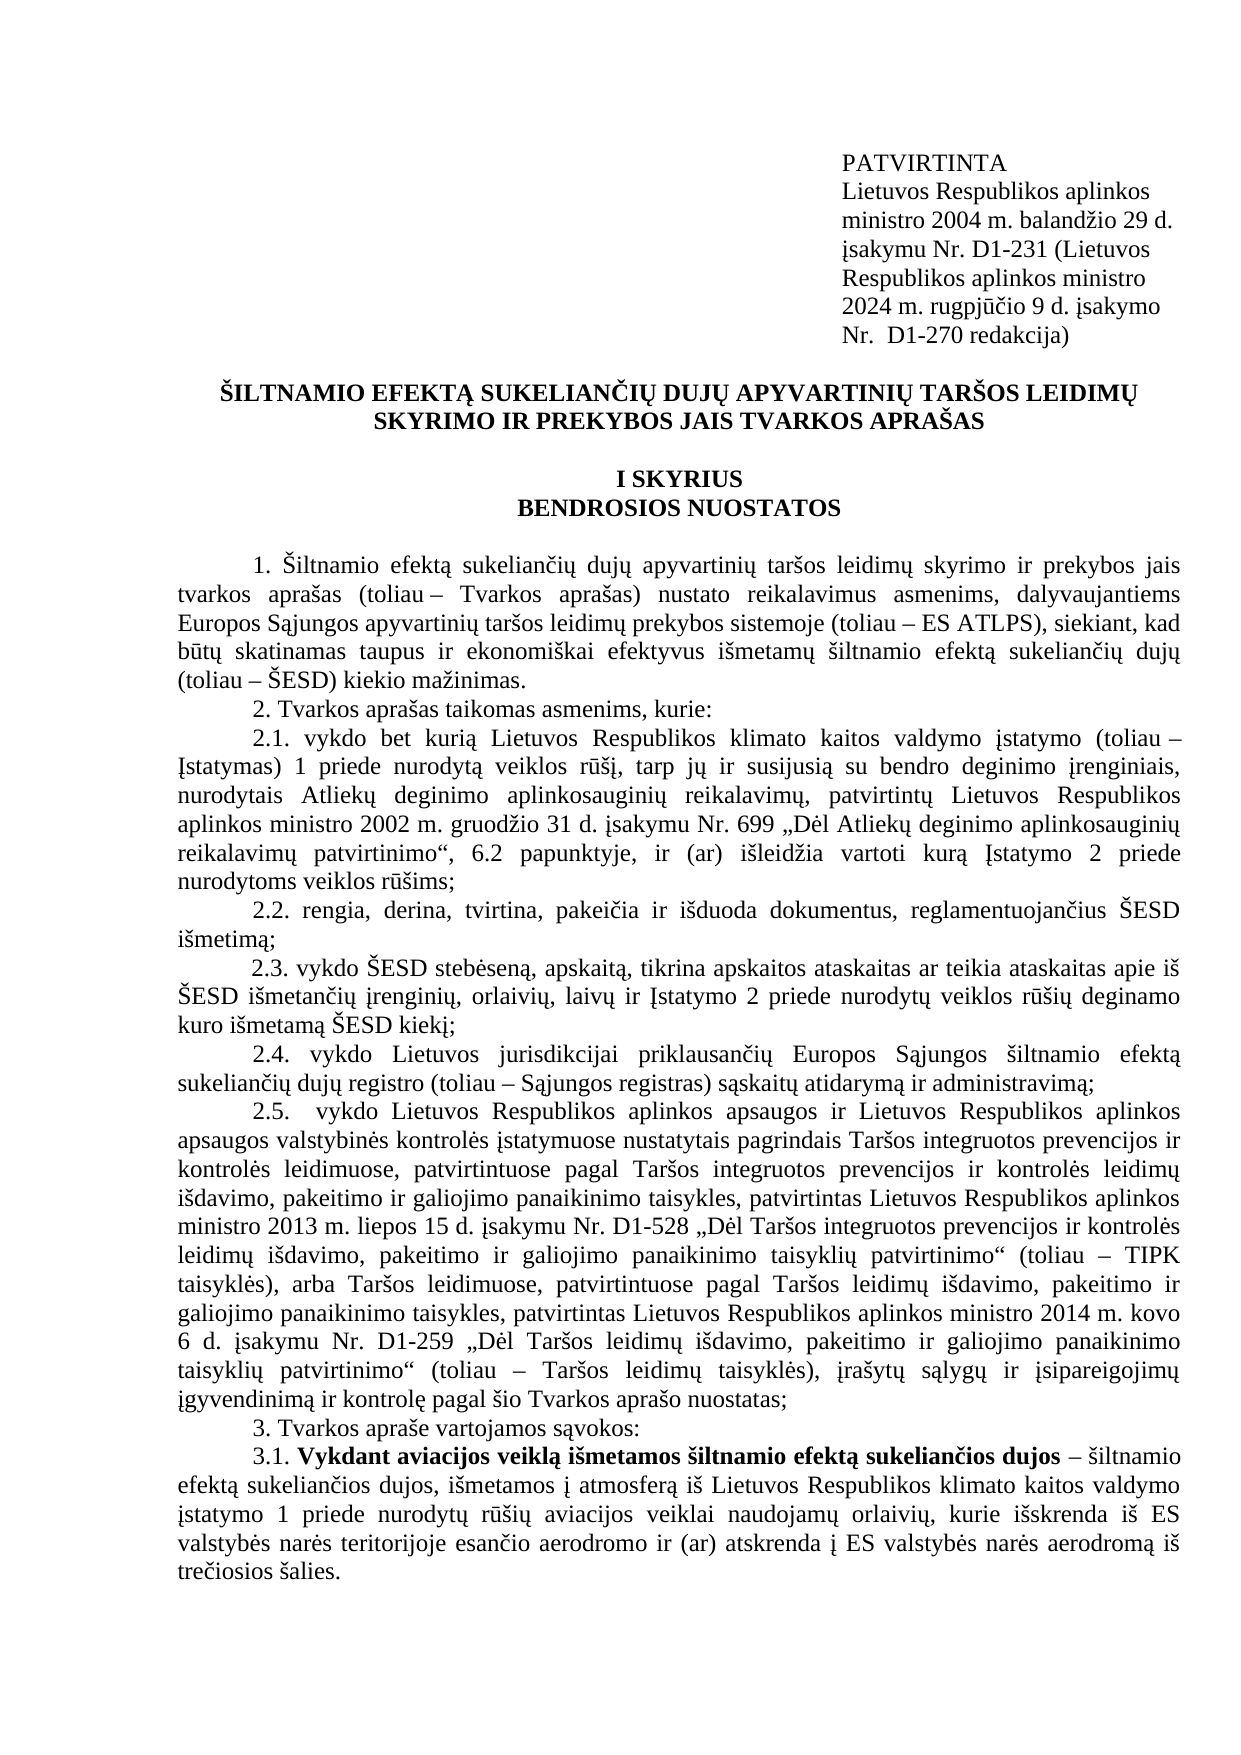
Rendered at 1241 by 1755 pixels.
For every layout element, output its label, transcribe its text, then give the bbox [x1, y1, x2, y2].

text 2.4. vykdo Lietuvos jurisdikcijai priklausančių Europos Sąjungos šiltnamio efektą sukeliančių dujų registro (toliau – Sąjungos registras) sąskaitų atidarymą ir administravimą; [177, 1039, 1181, 1096]
text Lietuvos Respublikos aplinkos ministro 2004 m. balandžio 29 d. įsakymu Nr. D1-231 (Lietuvos Respublikos aplinkos ministro 2024 m. rugpjūčio 9 d. įsakymo Nr. D1-270 redakcija) [842, 176, 1181, 349]
text 2.5. vykdo Lietuvos Respublikos aplinkos apsaugos ir Lietuvos Respublikos aplinkos apsaugos valstybinės kontrolės įstatymuose nustatytais pagrindais Taršos integruotos prevencijos ir kontrolės leidimuose, patvirtintuose pagal Taršos integruotos prevencijos ir kontrolės leidimų išdavimo, pakeitimo ir galiojimo panaikinimo taisykles, patvirtintas Lietuvos Respublikos aplinkos ministro 2013 m. liepos 15 d. įsakymu Nr. D1-528 „Dėl Taršos integruotos prevencijos ir kontrolės leidimų išdavimo, pakeitimo ir galiojimo panaikinimo taisyklių patvirtinimo“ (toliau – TIPK taisyklės), arba Taršos leidimuose, patvirtintuose pagal Taršos leidimų išdavimo, pakeitimo ir galiojimo panaikinimo taisykles, patvirtintas Lietuvos Respublikos aplinkos ministro 2014 m. kovo 6 d. įsakymu Nr. D1-259 „Dėl Taršos leidimų išdavimo, pakeitimo ir galiojimo panaikinimo taisyklių patvirtinimo“ (toliau – Taršos leidimų taisyklės), įrašytų sąlygų ir įsipareigojimų įgyvendinimą ir kontrolę pagal šio Tvarkos aprašo nuostatas; [177, 1096, 1181, 1413]
text 1. Šiltnamio efektą sukeliančių dujų apyvartinių taršos leidimų skyrimo ir prekybos jais tvarkos aprašas (toliau – Tvarkos aprašas) nustato reikalavimus asmenims, dalyvaujantiems Europos Sąjungos apyvartinių taršos leidimų prekybos sistemoje (toliau – ES ATLPS), siekiant, kad būtų skatinamas taupus ir ekonomiškai efektyvus išmetamų šiltnamio efektą sukeliančių dujų (toliau – ŠESD) kiekio mažinimas. [177, 550, 1181, 694]
text ŠILTNAMIO EFEKTĄ SUKELIANČIŲ DUJŲ APYVARTINIŲ TARŠOS LEIDIMŲ SKYRIMO IR PREKYBOS JAIS TVARKOS APRAŠAS [177, 378, 1181, 435]
text PATVIRTINTA [842, 148, 1181, 176]
text I SKYRIUS [177, 464, 1181, 493]
text 2. Tvarkos aprašas taikomas asmenims, kurie: [177, 694, 1181, 723]
text 2.3. vykdo ŠESD stebėseną, apskaitą, tikrina apskaitos ataskaitas ar teikia ataskaitas apie iš ŠESD išmetančių įrenginių, orlaivių, laivų ir Įstatymo 2 priede nurodytų veiklos rūšių deginamo kuro išmetamą ŠESD kiekį; [177, 953, 1181, 1039]
text 3. Tvarkos apraše vartojamos sąvokos: [177, 1413, 1181, 1441]
text 2.1. vykdo bet kurią Lietuvos Respublikos klimato kaitos valdymo įstatymo (toliau – Įstatymas) 1 priede nurodytą veiklos rūšį, tarp jų ir susijusią su bendro deginimo įrenginiais, nurodytais Atliekų deginimo aplinkosauginių reikalavimų, patvirtintų Lietuvos Respublikos aplinkos ministro 2002 m. gruodžio 31 d. įsakymu Nr. 699 „Dėl Atliekų deginimo aplinkosauginių reikalavimų patvirtinimo“, 6.2 papunktyje, ir (ar) išleidžia vartoti kurą Įstatymo 2 priede nurodytoms veiklos rūšims; [177, 723, 1181, 895]
text 3.1. Vykdant aviacijos veiklą išmetamos šiltnamio efektą sukeliančios dujos – šiltnamio efektą sukeliančios dujos, išmetamos į atmosferą iš Lietuvos Respublikos klimato kaitos valdymo įstatymo 1 priede nurodytų rūšių aviacijos veiklai naudojamų orlaivių, kurie išskrenda iš ES valstybės narės teritorijoje esančio aerodromo ir (ar) atskrenda į ES valstybės narės aerodromą iš trečiosios šalies. [177, 1441, 1181, 1585]
text BENDROSIOS NUOSTATOS [177, 493, 1181, 521]
text 2.2. rengia, derina, tvirtina, pakeičia ir išduoda dokumentus, reglamentuojančius ŠESD išmetimą; [177, 895, 1181, 953]
